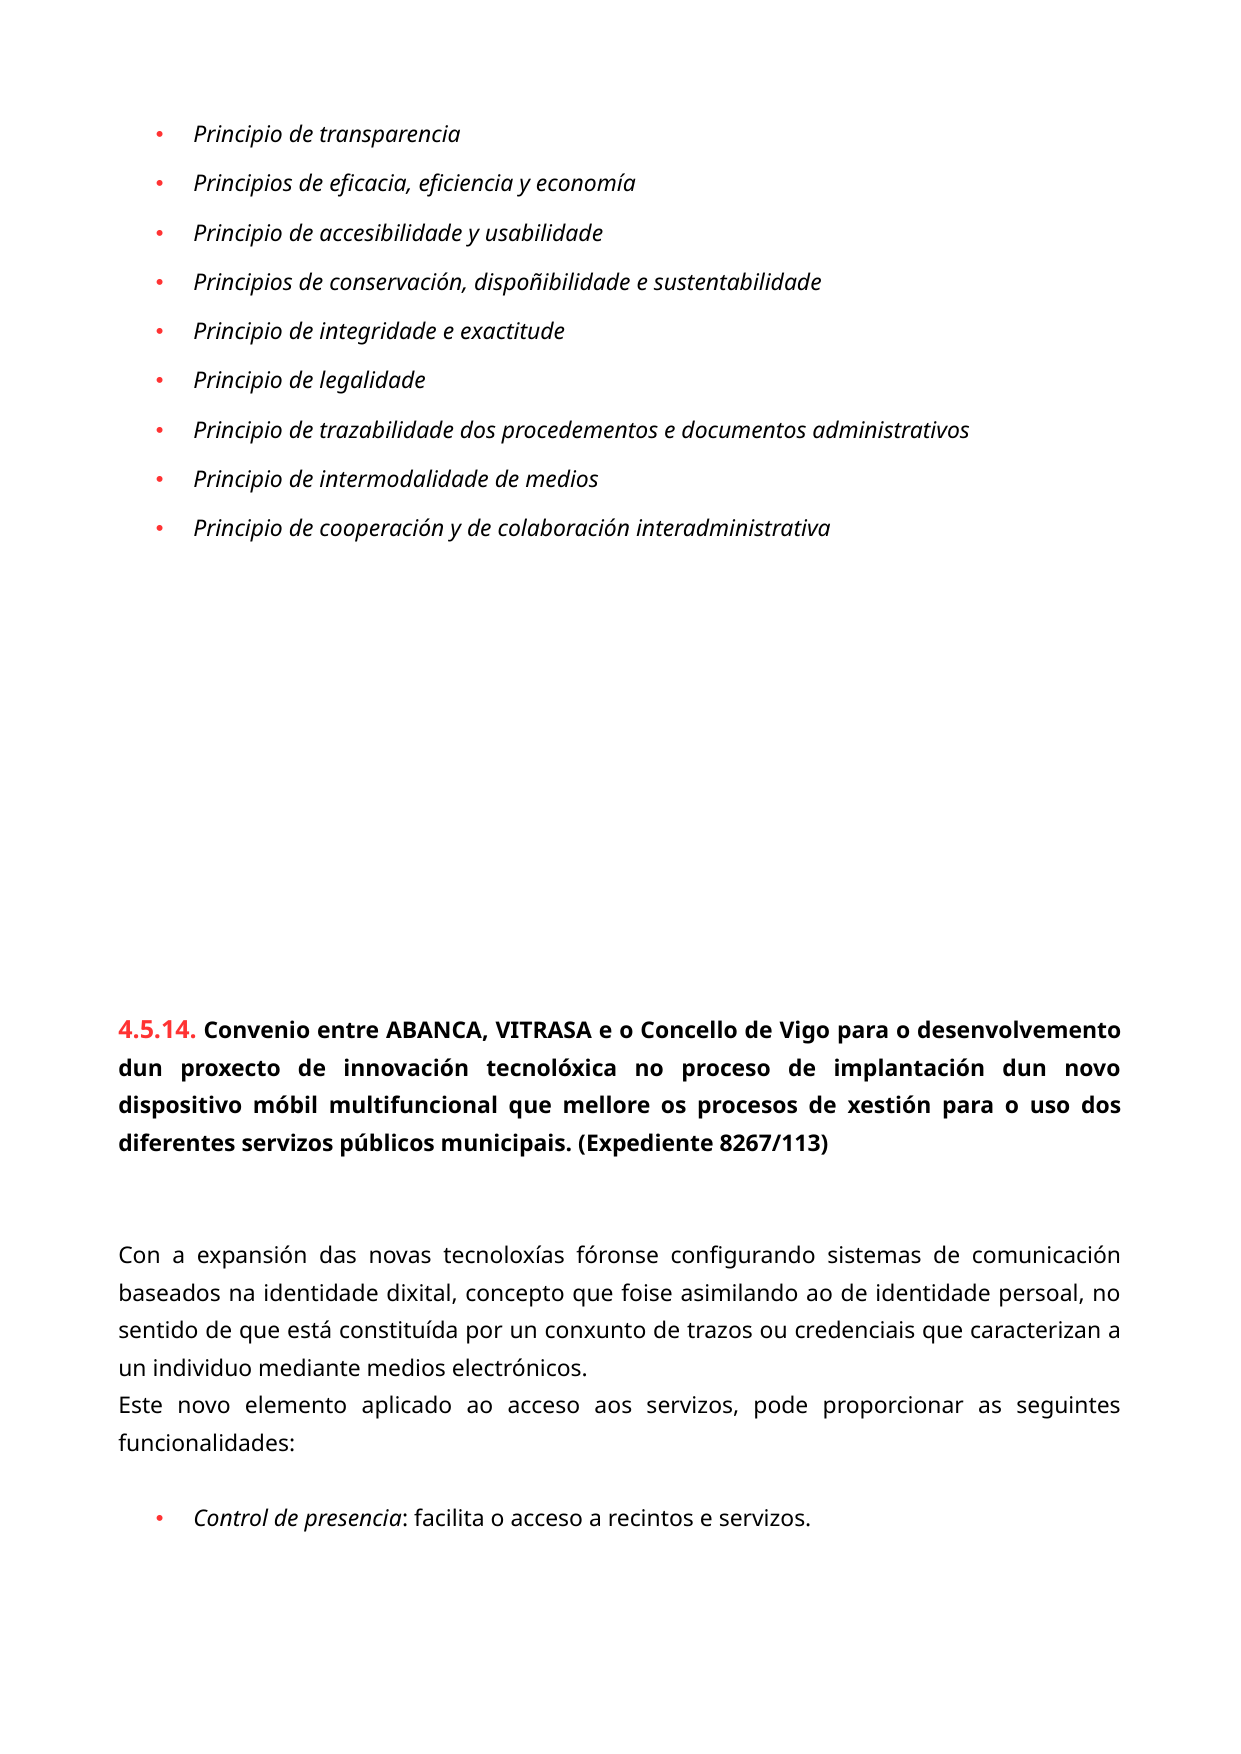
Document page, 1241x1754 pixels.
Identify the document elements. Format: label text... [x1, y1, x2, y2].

list Principio de integridade e exactitude [156, 315, 1122, 346]
list Principio de cooperación y de colaboración interadministrativa [156, 512, 1122, 543]
text Este novo elemento aplicado ao acceso aos servizos, pode proporcionar as seguintes funcionalidades: [118, 1389, 1122, 1458]
list Principio de intermodalidade de medios [156, 463, 1122, 494]
list Control de presencia: facilita o acceso a recintos e servizos. [156, 1502, 1122, 1533]
list Convenio entre ABANCA, VITRASA e o Concello de Vigo para o desenvolvemento dun proxecto de innovación tecnolóxica no proceso de implantación dun novo dispositivo móbil multifuncional que mellore os procesos de xestión para o uso dos diferentes servizos públicos municipais. (Expediente 8267/113) [118, 1012, 1122, 1158]
list Principios de eficacia, eficiencia y economía [156, 167, 1122, 199]
text Con a expansión das novas tecnoloxías fóronse configurando sistemas de comunicación baseados na identidade dixital, concepto que foise asimilando ao de identidade persoal, no sentido de que está constituída por un conxunto de trazos ou credenciais que caracterizan a un individuo mediante medios electrónicos. [118, 1239, 1122, 1383]
list Principio de legalidade [156, 364, 1122, 396]
list Principio de accesibilidade y usabilidade [156, 217, 1122, 248]
list Principio de trazabilidade dos procedementos e documentos administrativos [156, 414, 1122, 445]
list Principio de transparencia [156, 118, 1122, 149]
list Principios de conservación, dispoñibilidade e sustentabilidade [156, 266, 1122, 297]
